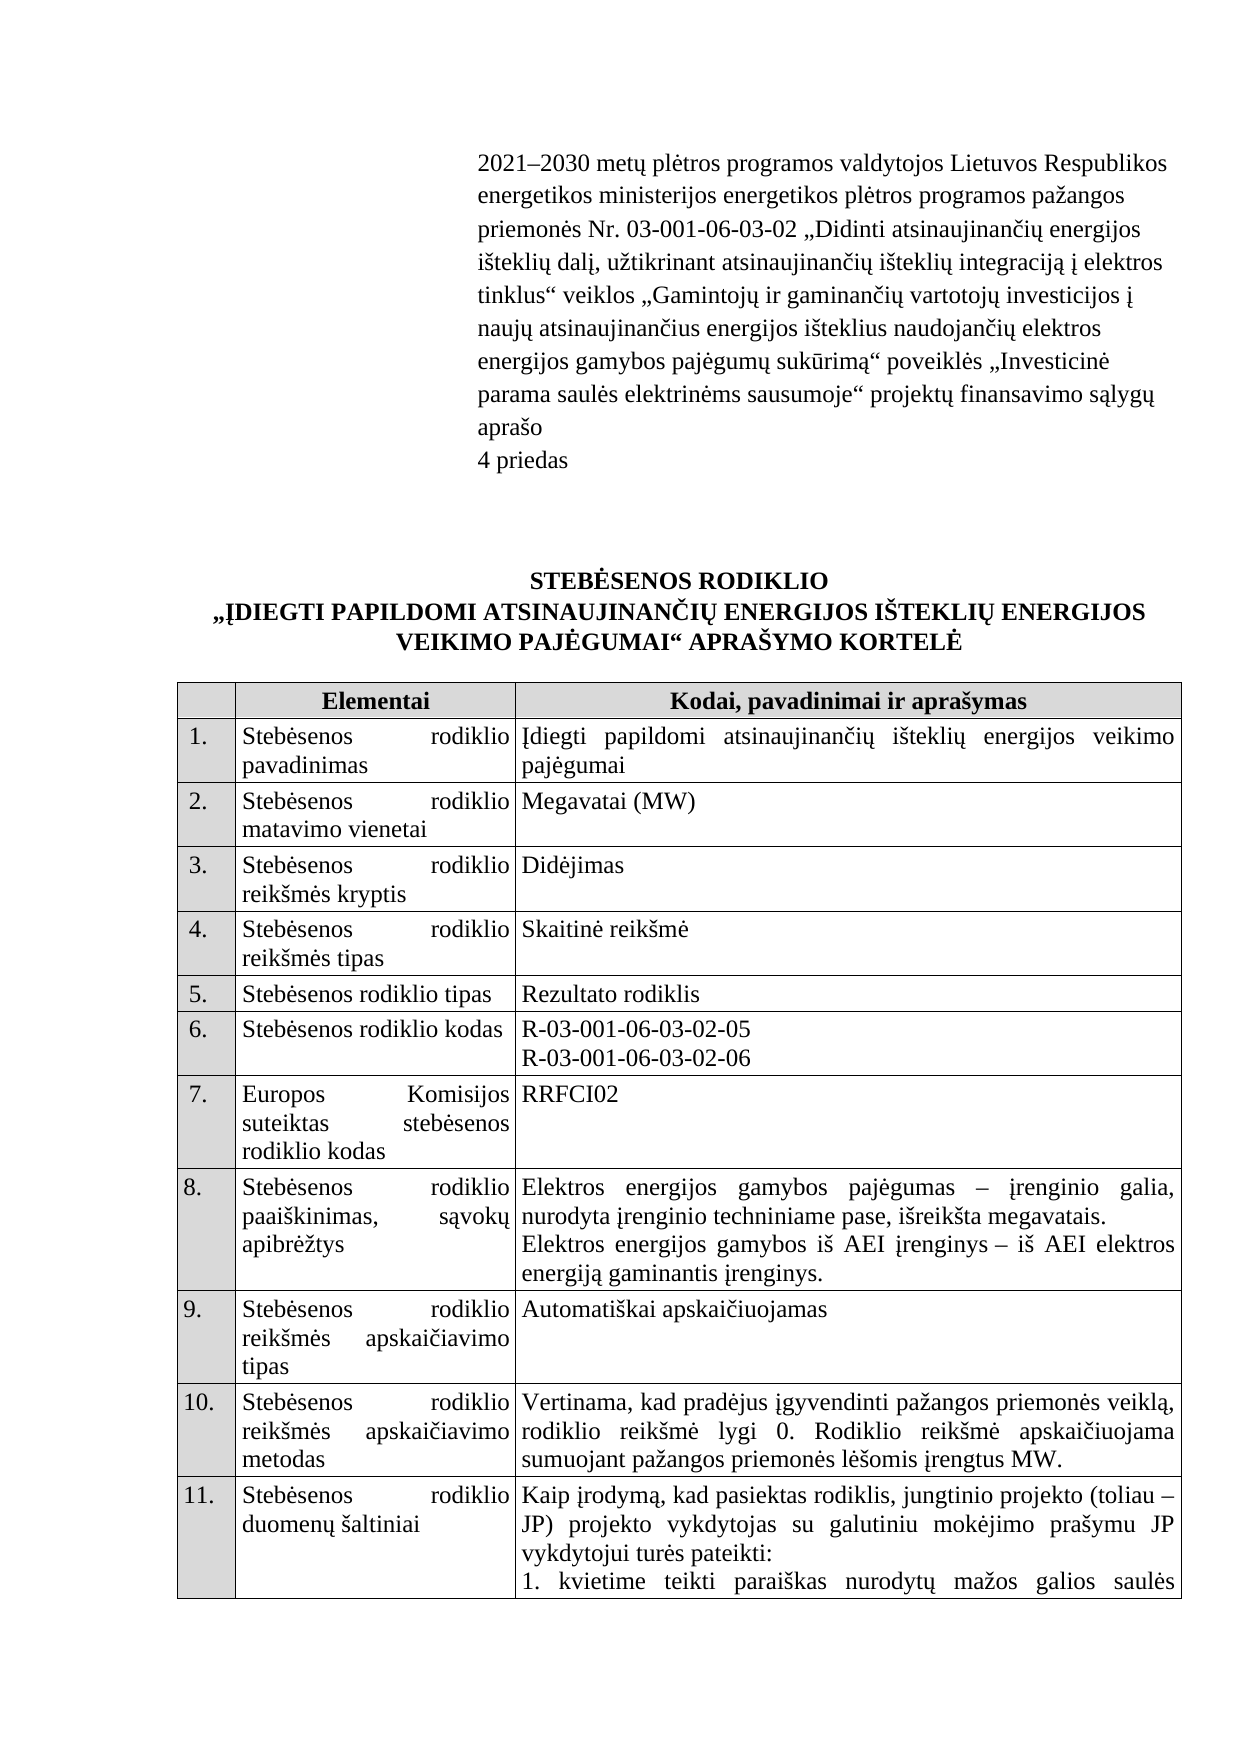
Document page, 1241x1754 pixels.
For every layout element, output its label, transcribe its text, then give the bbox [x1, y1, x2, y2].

table_cell Stebėsenos rodiklio pavadinimas [236, 719, 515, 782]
table_cell Stebėsenos rodiklio paaiškinimas, sąvokų apibrėžtys [236, 1169, 515, 1290]
table_header [178, 683, 235, 717]
subtitle „ĮDIEGTI PAPILDOMI atsinaujinančių energijos išteklių ENERGIJOS VEIKIMO pajėgumai“ aprašymo kortelė [177, 597, 1181, 656]
table_cell Stebėsenos rodiklio reikšmės apskaičiavimo tipas [236, 1291, 515, 1383]
table_cell RRFCI02 [516, 1076, 1181, 1168]
table_cell 2. [178, 783, 235, 846]
table_cell 4. [178, 912, 235, 975]
table_cell 11. [178, 1477, 235, 1598]
table_cell Vertinama, kad pradėjus įgyvendinti pažangos priemonės veiklą, rodiklio reikšmė lygi 0. Rodiklio reikšmė apskaičiuojama sumuojant pažangos priemonės lėšomis įrengtus MW. [516, 1384, 1181, 1476]
table_cell Stebėsenos rodiklio kodas [236, 1012, 515, 1075]
table_cell Kaip įrodymą, kad pasiektas rodiklis, jungtinio projekto (toliau – JP) projekto vykdytojas su galutiniu mokėjimo prašymu JP vykdytojui turės pateikti: 1. kvietime teikti paraiškas nurodytų mažos galios saulės [516, 1477, 1181, 1598]
table_cell Rezultato rodiklis [516, 976, 1181, 1011]
table_cell Įdiegti papildomi atsinaujinančių išteklių energijos veikimo pajėgumai [516, 719, 1181, 782]
table_header Elementai [236, 683, 515, 717]
table_cell 10. [178, 1384, 235, 1476]
table_cell Stebėsenos rodiklio reikšmės kryptis [236, 847, 515, 911]
table_cell Automatiškai apskaičiuojamas [516, 1291, 1181, 1383]
table_cell Europos Komisijos suteiktas stebėsenos rodiklio kodas [236, 1076, 515, 1168]
table_cell 6. [178, 1012, 235, 1075]
text aprašo [402, 412, 1184, 441]
table_cell Elektros energijos gamybos pajėgumas – įrenginio galia, nurodyta įrenginio techniniame pase, išreikšta megavatais. Elektros energijos gamybos iš AEI įrenginys – iš AEI elektros energiją gaminantis įrenginys. [516, 1169, 1181, 1290]
table_cell 7. [178, 1076, 235, 1168]
table_cell Stebėsenos rodiklio duomenų šaltiniai [236, 1477, 515, 1598]
text 2021–2030 metų plėtros programos valdytojos Lietuvos Respublikos [402, 148, 1184, 176]
table_cell 3. [178, 847, 235, 911]
table_cell 8. [178, 1169, 235, 1290]
table_cell Megavatai (MW) [516, 783, 1181, 846]
table_cell Stebėsenos rodiklio reikšmės tipas [236, 912, 515, 975]
text naujų atsinaujinančius energijos išteklius naudojančių elektros [402, 313, 1184, 341]
text energijos gamybos pajėgumų sukūrimą“ poveiklės „Investicinė [402, 346, 1184, 374]
table_header Kodai, pavadinimai ir aprašymas [516, 683, 1181, 717]
subtitle 4 priedas [402, 445, 1181, 473]
table_cell R-03-001-06-03-02-05 R-03-001-06-03-02-06 [516, 1012, 1181, 1075]
text parama saulės elektrinėms sausumoje“ projektų finansavimo sąlygų [402, 379, 1184, 407]
table_cell Stebėsenos rodiklio matavimo vienetai [236, 783, 515, 846]
text priemonės Nr. 03-001-06-03-02 „Didinti atsinaujinančių energijos [402, 214, 1184, 242]
table_cell Skaitinė reikšmė [516, 912, 1181, 975]
table_cell 5. [178, 976, 235, 1011]
subtitle Stebėsenos rodiklio [177, 566, 1181, 595]
text išteklių dalį, užtikrinant atsinaujinančių išteklių integraciją į elektros [402, 247, 1184, 275]
text tinklus“ veiklos „Gamintojų ir gaminančių vartotojų investicijos į [402, 280, 1184, 308]
table_cell Stebėsenos rodiklio tipas [236, 976, 515, 1011]
table_cell Stebėsenos rodiklio reikšmės apskaičiavimo metodas [236, 1384, 515, 1476]
table_cell 1. [178, 719, 235, 782]
text energetikos ministerijos energetikos plėtros programos pažangos [402, 181, 1184, 209]
table_cell 9. [178, 1291, 235, 1383]
table_cell Didėjimas [516, 847, 1181, 911]
